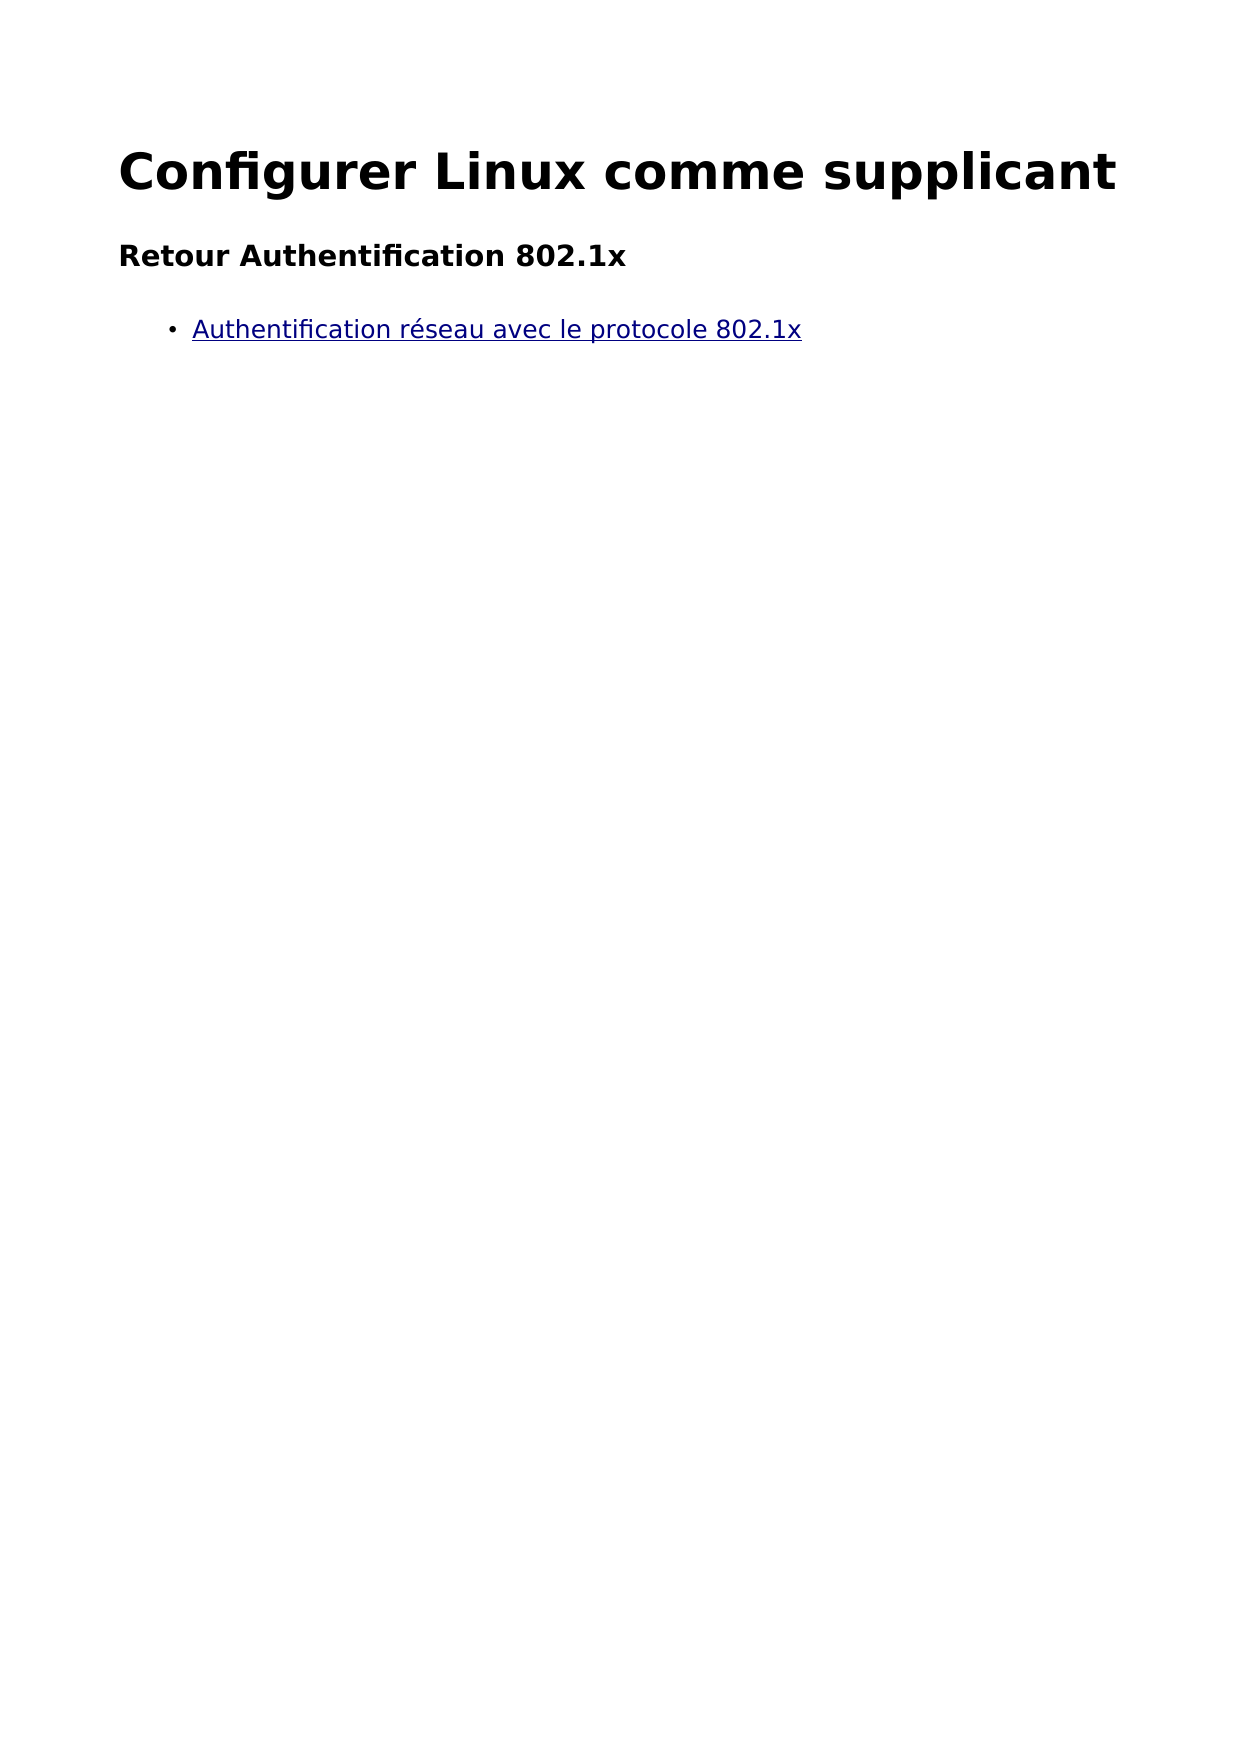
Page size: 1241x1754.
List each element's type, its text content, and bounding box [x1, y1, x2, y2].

subtitle Configurer Linux comme supplicant [118, 143, 1122, 201]
subtitle Retour Authentification 802.1x [118, 239, 1122, 273]
list Authentification réseau avec le protocole 802.1x [177, 315, 1122, 344]
